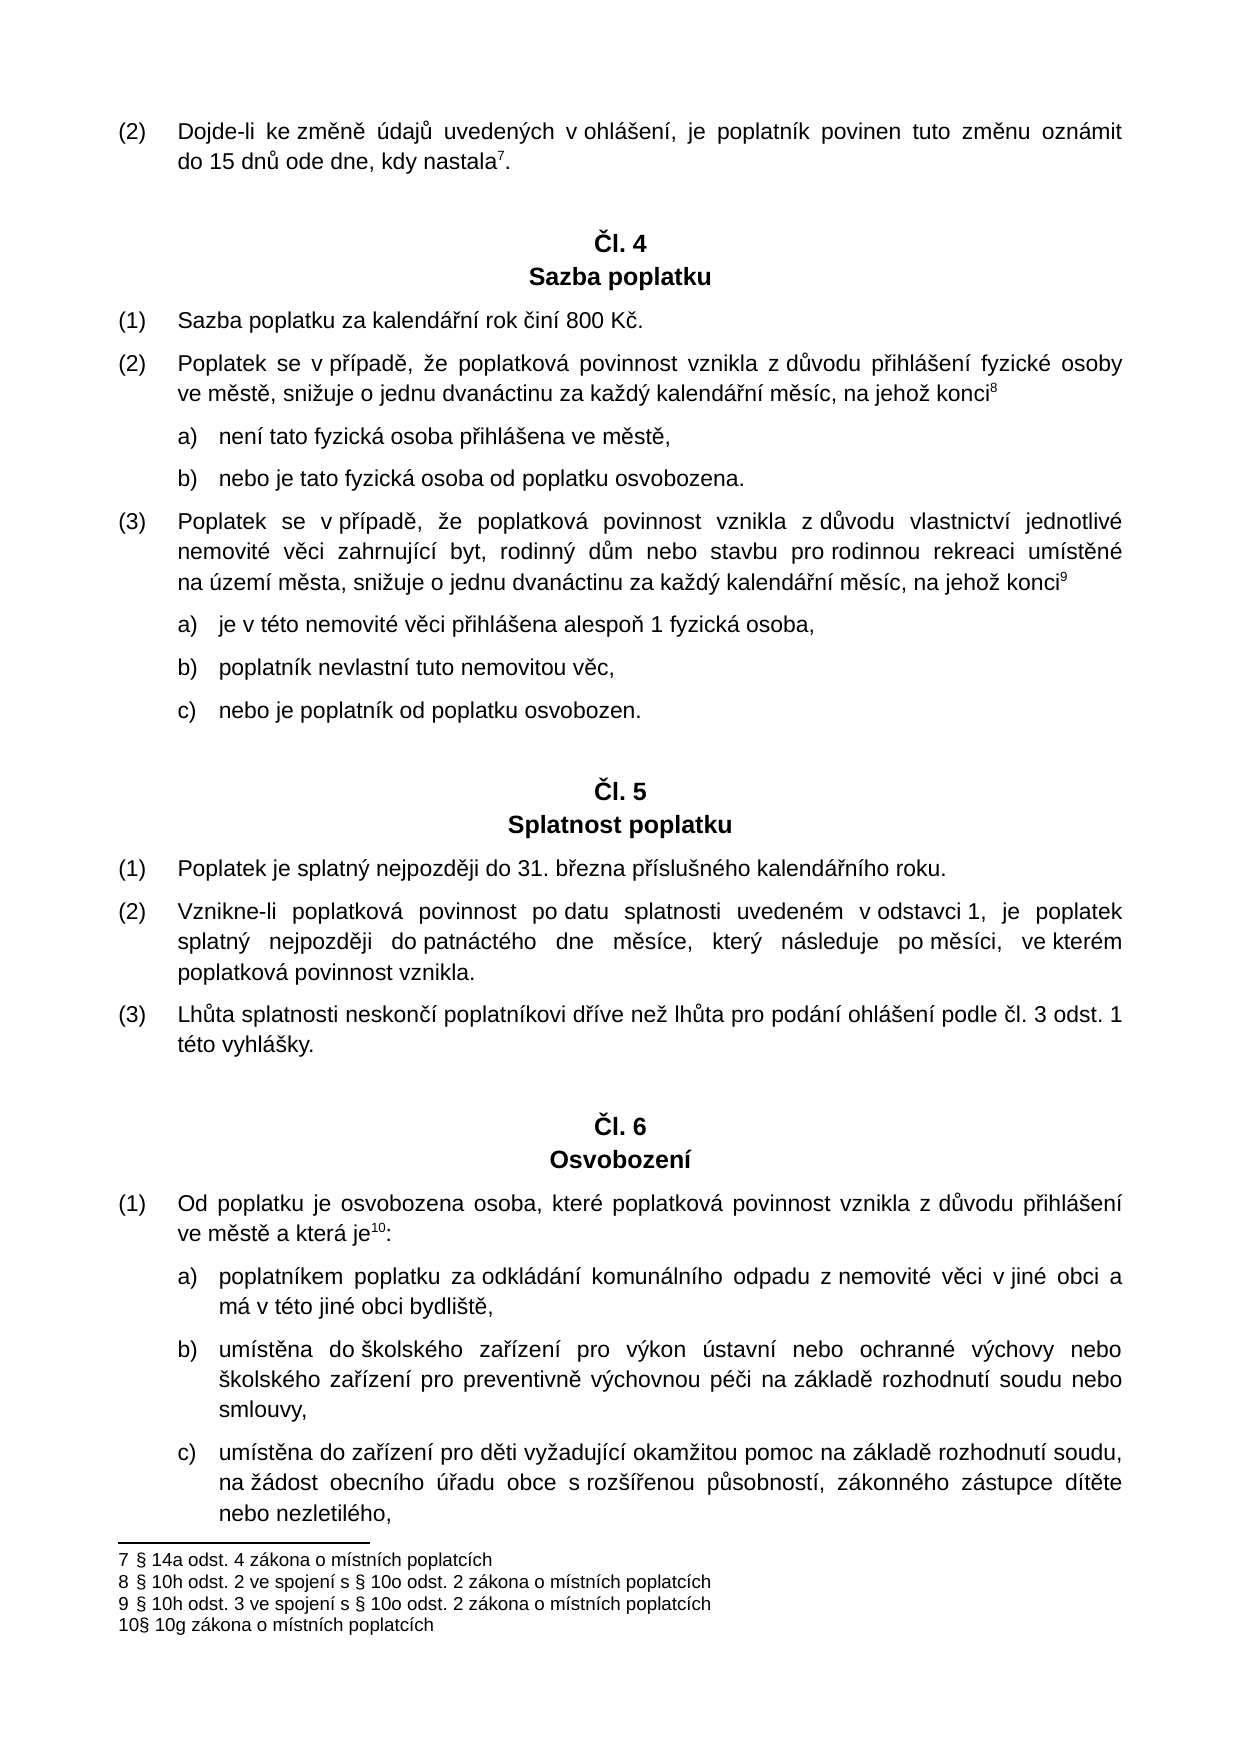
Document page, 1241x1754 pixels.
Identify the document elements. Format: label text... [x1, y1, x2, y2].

list Dojde-li ke změně údajů uvedených v ohlášení, je poplatník povinen tuto změnu oznámit do 15 dnů ode dne, kdy nastala. [118, 118, 1122, 175]
list je v této nemovité věci přihlášena alespoň 1 fyzická osoba, [177, 611, 1122, 638]
list Poplatek je splatný nejpozději do 31. března příslušného kalendářního roku. [118, 855, 1122, 882]
subtitle Čl. 6 Osvobození [118, 1112, 1122, 1173]
subtitle Čl. 5 Splatnost poplatku [118, 777, 1122, 839]
list § 14a odst. 4 zákona o místních poplatcích [118, 1549, 1122, 1571]
list umístěna do zařízení pro děti vyžadující okamžitou pomoc na základě rozhodnutí soudu, na žádost obecního úřadu obce s rozšířenou působností, zákonného zástupce dítěte nebo nezletilého, [177, 1439, 1122, 1526]
list Poplatek se v případě, že poplatková povinnost vznikla z důvodu vlastnictví jednotlivé nemovité věci zahrnující byt, rodinný dům nebo stavbu pro rodinnou rekreaci umístěné na území města, snižuje o jednu dvanáctinu za každý kalendářní měsíc, na jehož konci [118, 508, 1122, 595]
list umístěna do školského zařízení pro výkon ústavní nebo ochranné výchovy nebo školského zařízení pro preventivně výchovnou péči na základě rozhodnutí soudu nebo smlouvy, [177, 1336, 1122, 1423]
list poplatníkem poplatku za odkládání komunálního odpadu z nemovité věci v jiné obci a má v této jiné obci bydliště, [177, 1263, 1122, 1320]
list Lhůta splatnosti neskončí poplatníkovi dříve než lhůta pro podání ohlášení podle čl. 3 odst. 1 této vyhlášky. [118, 1001, 1122, 1058]
subtitle Čl. 4 Sazba poplatku [118, 228, 1122, 290]
list poplatník nevlastní tuto nemovitou věc, [177, 654, 1122, 680]
list Sazba poplatku za kalendářní rok činí 800 Kč. [118, 307, 1122, 333]
list § 10h odst. 2 ve spojení s § 10o odst. 2 zákona o místních poplatcích [118, 1571, 1122, 1592]
list Od poplatku je osvobozena osoba, které poplatková povinnost vznikla z důvodu přihlášení ve městě a která je: [118, 1190, 1122, 1247]
list Vznikne-li poplatková povinnost po datu splatnosti uvedeném v odstavci 1, je poplatek splatný nejpozději do patnáctého dne měsíce, který následuje po měsíci, ve kterém poplatková povinnost vznikla. [118, 898, 1122, 985]
list nebo je poplatník od poplatku osvobozen. [177, 697, 1122, 723]
list § 10h odst. 3 ve spojení s § 10o odst. 2 zákona o místních poplatcích [118, 1592, 1122, 1614]
list není tato fyzická osoba přihlášena ve městě, [177, 423, 1122, 449]
list nebo je tato fyzická osoba od poplatku osvobozena. [177, 465, 1122, 492]
list § 10g zákona o místních poplatcích [118, 1614, 1122, 1635]
list Poplatek se v případě, že poplatková povinnost vznikla z důvodu přihlášení fyzické osoby ve městě, snižuje o jednu dvanáctinu za každý kalendářní měsíc, na jehož konci [118, 350, 1122, 406]
